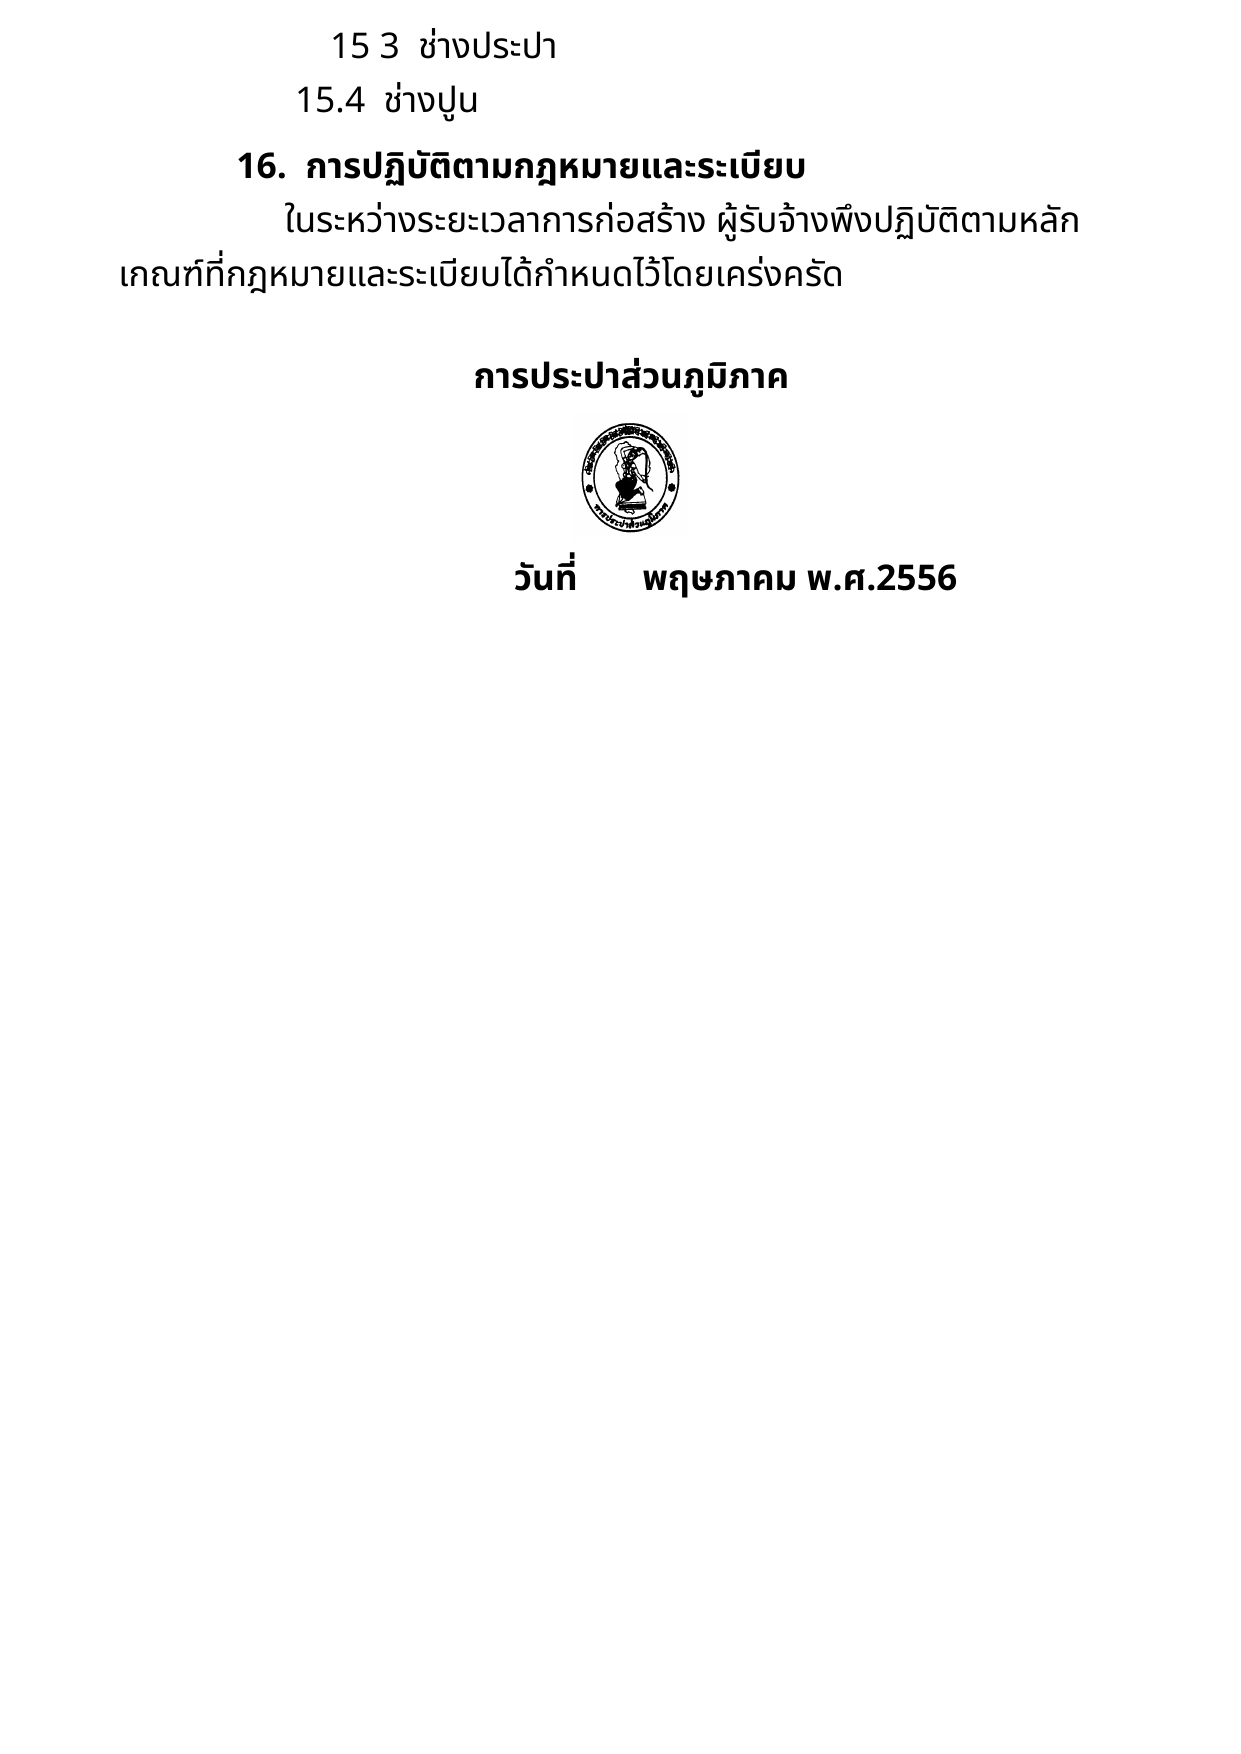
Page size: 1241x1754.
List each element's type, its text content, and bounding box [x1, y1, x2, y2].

text ในระหว่างระยะเวลาการก่อสร้าง ผู้รับจ้างพึงปฏิบัติตามหลักเกณฑ์ที่กฎหมายและระเบียบได้กำหนดไว้โดยเคร่งครัด [118, 195, 1162, 302]
text วันที่ พฤษภาคม พ.ศ.2556 [118, 552, 1144, 606]
text 16. การปฏิบัติตามกฎหมายและระเบียบ [118, 141, 1144, 195]
text 15 3 ช่างประปา [118, 21, 1144, 75]
text 15.4 ช่างปูน [118, 75, 1144, 128]
picture [573, 413, 690, 543]
text การประปาส่วนภูมิภาค [118, 351, 1144, 404]
